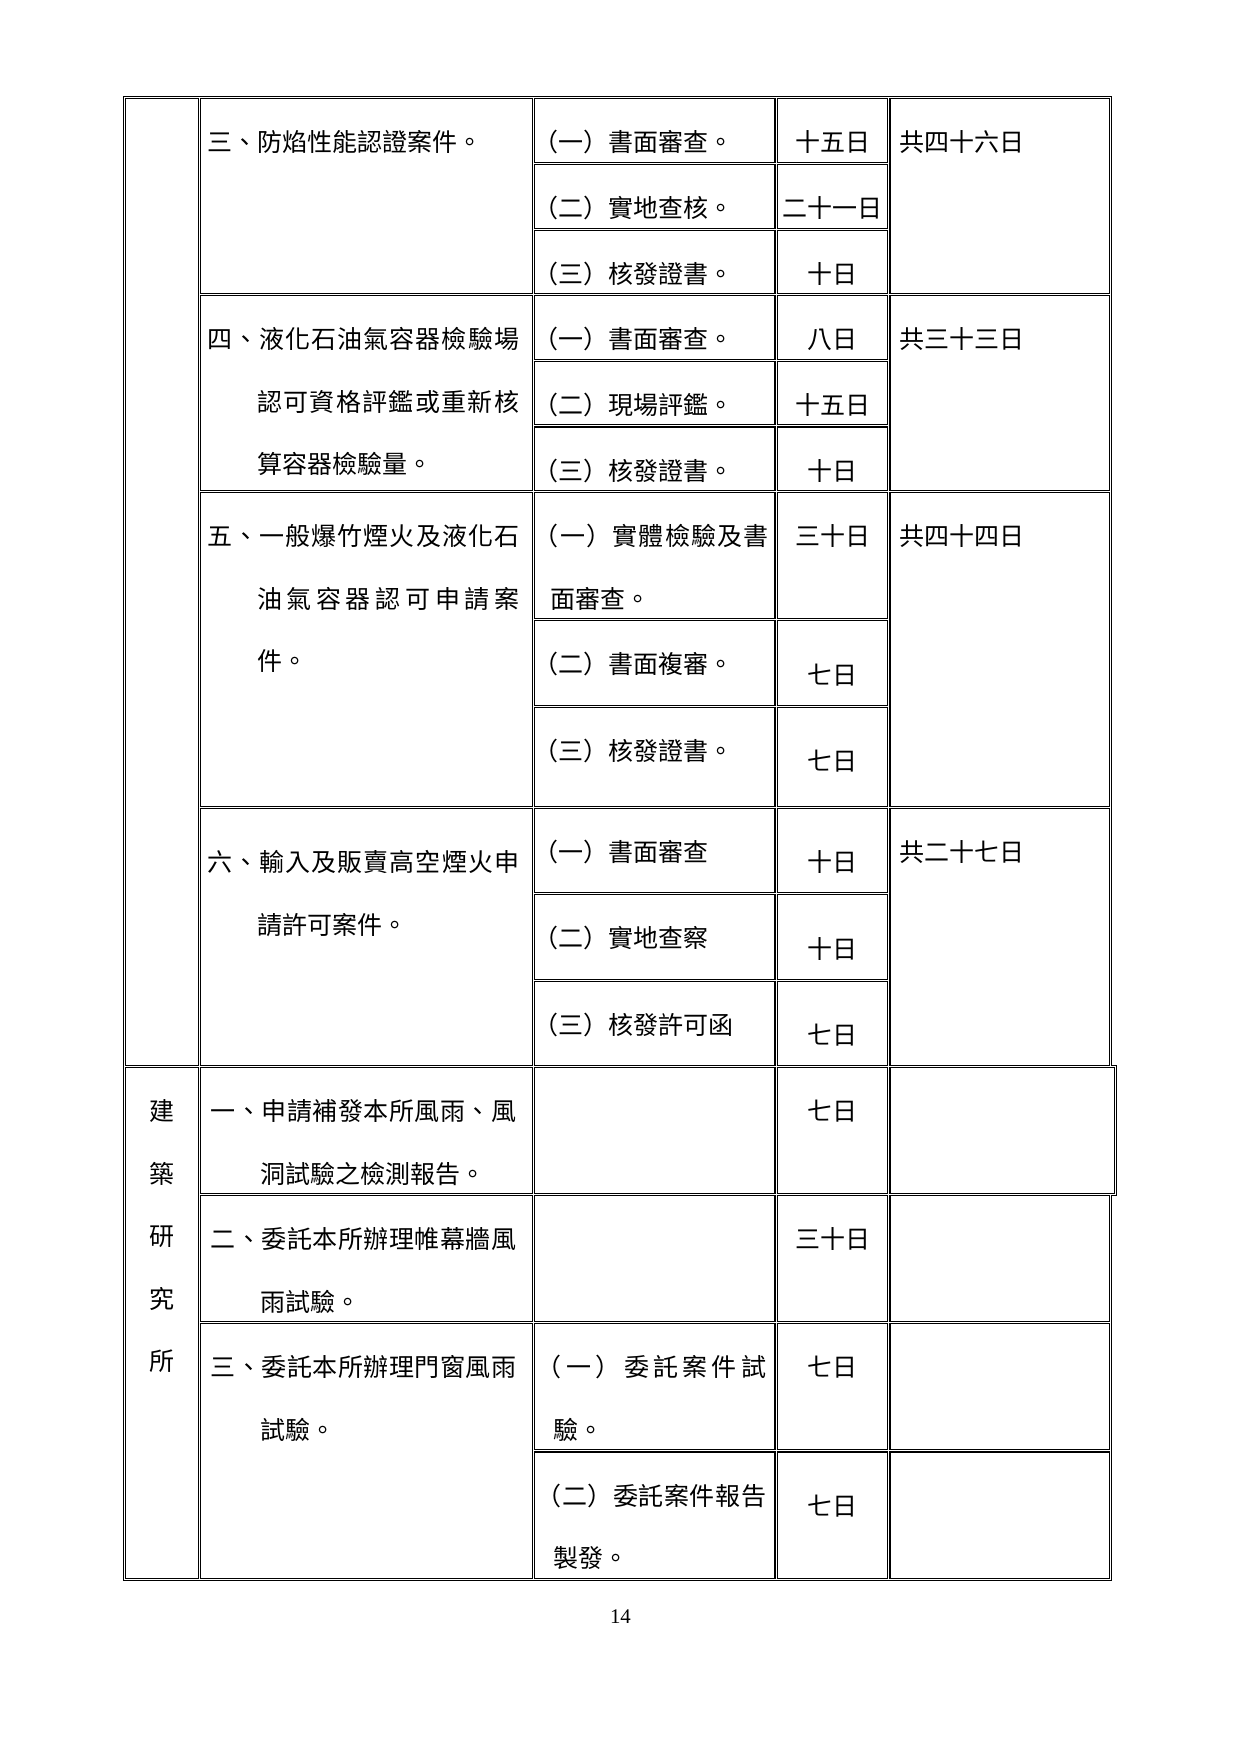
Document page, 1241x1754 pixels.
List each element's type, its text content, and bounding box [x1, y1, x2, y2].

table_cell （一）書面審查。 [535, 296, 774, 359]
table_cell [891, 1324, 1109, 1449]
table_cell 八日 [778, 296, 887, 359]
table_cell 十五日 [778, 362, 887, 424]
table_cell [891, 1453, 1109, 1577]
table_cell （二）實地查核。 [535, 165, 774, 227]
table_cell 七日 [778, 1324, 887, 1449]
table_cell 十五日 [778, 99, 887, 162]
table_cell （一）委託案件試驗。 [535, 1324, 774, 1449]
table_cell （二）書面複審。 [535, 621, 774, 704]
table_cell 十日 [778, 895, 887, 978]
table_cell 七日 [778, 1068, 887, 1193]
table_cell 三、委託本所辦理門窗風雨試驗。 [201, 1324, 532, 1577]
table_cell （三）核發證書。 [535, 231, 774, 293]
table_cell （三）核發許可函 [535, 982, 774, 1065]
table_cell [535, 1196, 774, 1321]
table_cell 二、委託本所辦理帷幕牆風雨試驗。 [201, 1196, 532, 1321]
table_cell （二）實地查察 [535, 895, 774, 978]
table_cell 七日 [778, 982, 887, 1065]
table_cell 七日 [778, 621, 887, 704]
table_cell 六、輸入及販賣高空煙火申請許可案件。 [201, 809, 532, 1065]
table_cell 共三十三日 [891, 296, 1109, 490]
table_cell 共二十七日 [891, 809, 1109, 1065]
table_cell 共四十四日 [891, 493, 1109, 806]
table_cell 三十日 [778, 493, 887, 618]
table_cell [891, 1068, 1114, 1193]
table_cell （一）書面審查 [535, 809, 774, 892]
table_cell 建 築 研 究 所 [126, 1068, 198, 1577]
table_cell [535, 1068, 774, 1193]
table_cell [126, 99, 198, 1065]
table_cell （三）核發證書。 [535, 708, 774, 806]
table_cell 三十日 [778, 1196, 887, 1321]
table_cell 一、申請補發本所風雨、風洞試驗之檢測報告。 [201, 1068, 532, 1193]
table_cell 七日 [778, 1453, 887, 1577]
table_cell 十日 [778, 231, 887, 293]
table_cell 三、防焰性能認證案件。 [201, 99, 532, 293]
table_cell 五、一般爆竹煙火及液化石油氣容器認可申請案件。 [201, 493, 532, 806]
table_cell （二）現場評鑑。 [535, 362, 774, 424]
table_cell 二十一日 [778, 165, 887, 227]
table_cell 共四十六日 [891, 99, 1109, 293]
table_cell 十日 [778, 809, 887, 892]
table_cell （二）委託案件報告製發。 [535, 1453, 774, 1577]
table_cell 四、液化石油氣容器檢驗場認可資格評鑑或重新核算容器檢驗量。 [201, 296, 532, 490]
table_cell 十日 [778, 428, 887, 490]
table_cell 七日 [778, 708, 887, 806]
table_cell [891, 1196, 1109, 1321]
table_cell （一）實體檢驗及書面審查。 [535, 493, 774, 618]
table_cell （一）書面審查。 [535, 99, 774, 162]
table_cell （三）核發證書。 [535, 428, 774, 490]
